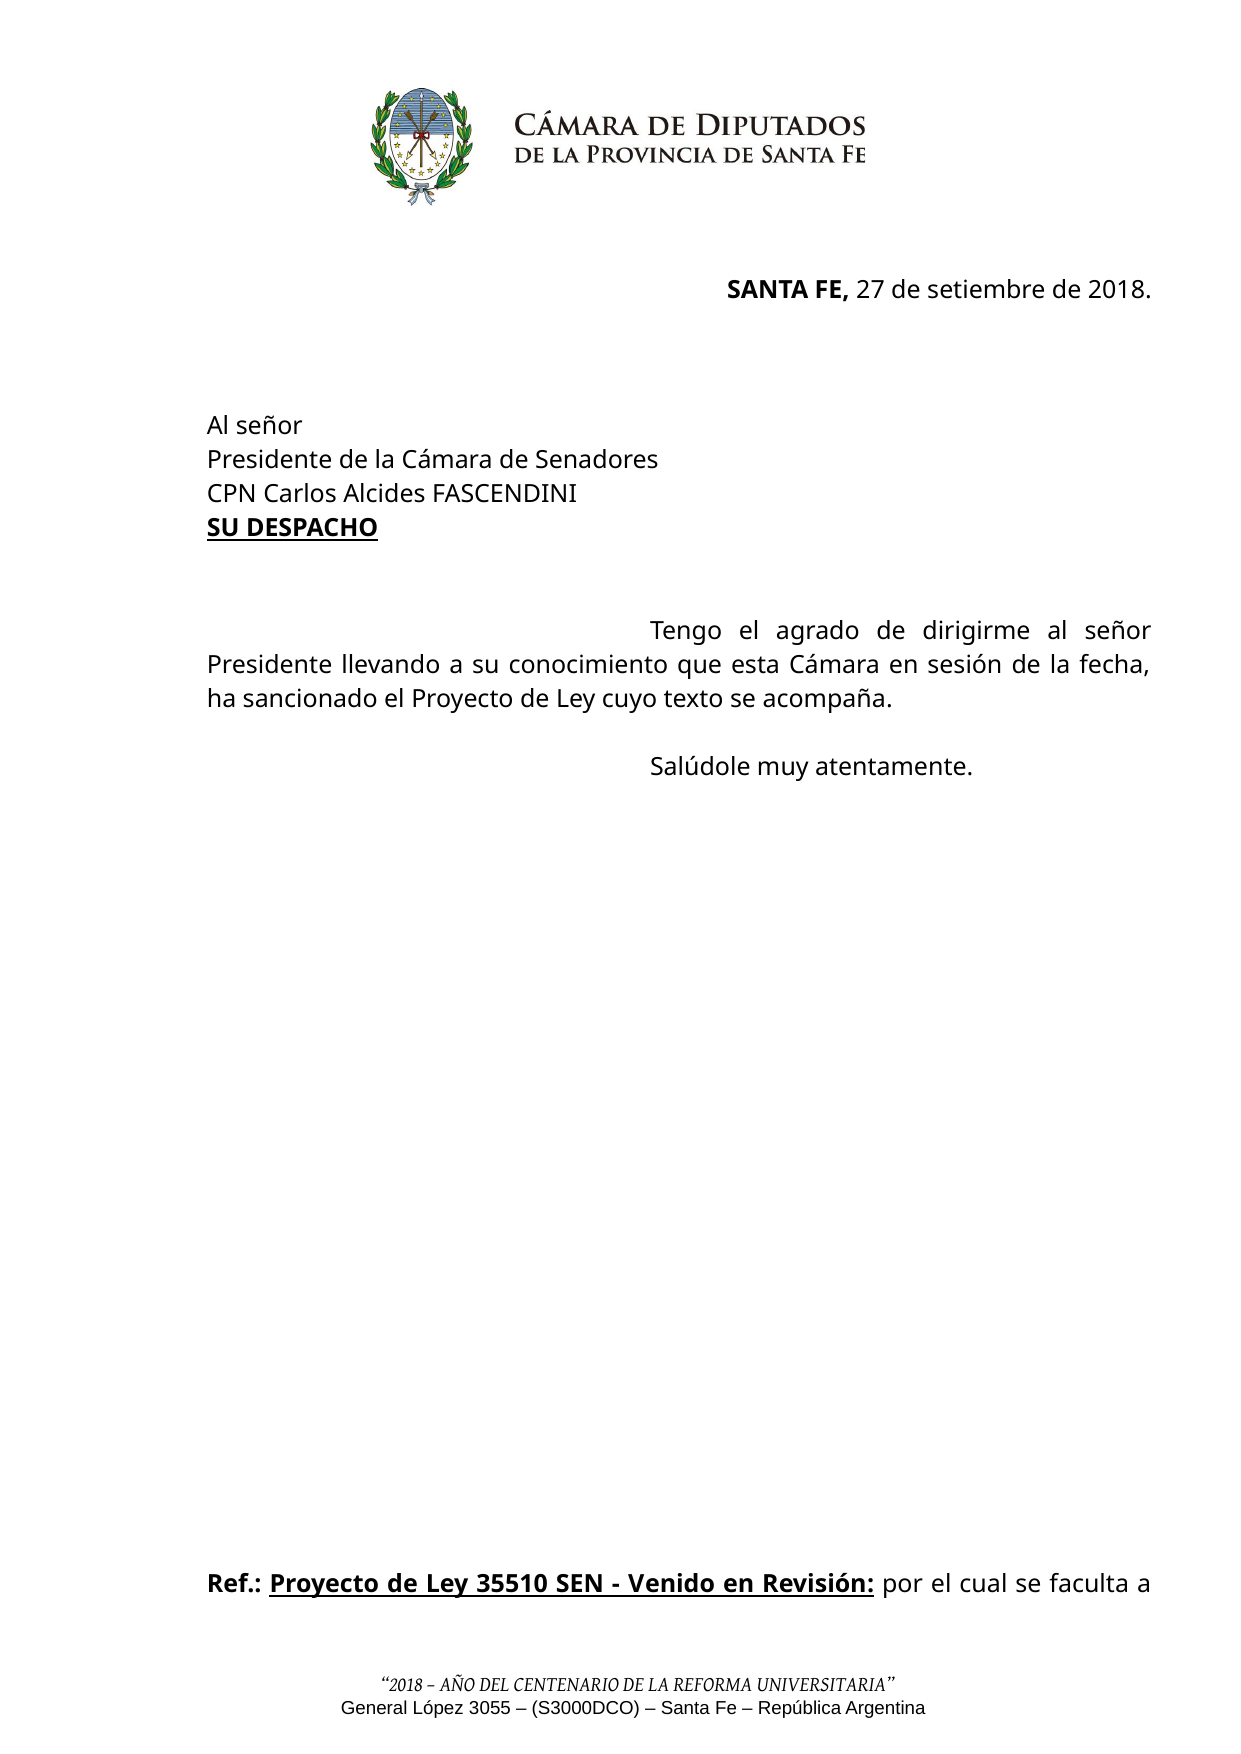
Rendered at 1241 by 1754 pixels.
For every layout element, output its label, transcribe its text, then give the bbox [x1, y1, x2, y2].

text Ref.: Proyecto de Ley 35510 SEN - Venido en Revisión: por el cual se faculta a [207, 1566, 1152, 1600]
text CPN Carlos Alcides FASCENDINI [207, 476, 1152, 510]
text Presidente de la Cámara de Senadores [207, 442, 1152, 476]
text Al señor [207, 408, 1152, 442]
text SU DESPACHO [207, 510, 1152, 544]
text SANTA FE, 27 de setiembre de 2018. [207, 272, 1152, 306]
text Tengo el agrado de dirigirme al señor Presidente llevando a su conocimiento que esta Cámara en sesión de la fecha, ha sancionado el Proyecto de Ley cuyo texto se acompaña. [207, 612, 1152, 714]
picture [370, 88, 866, 210]
text Salúdole muy atentamente. [207, 748, 1152, 783]
